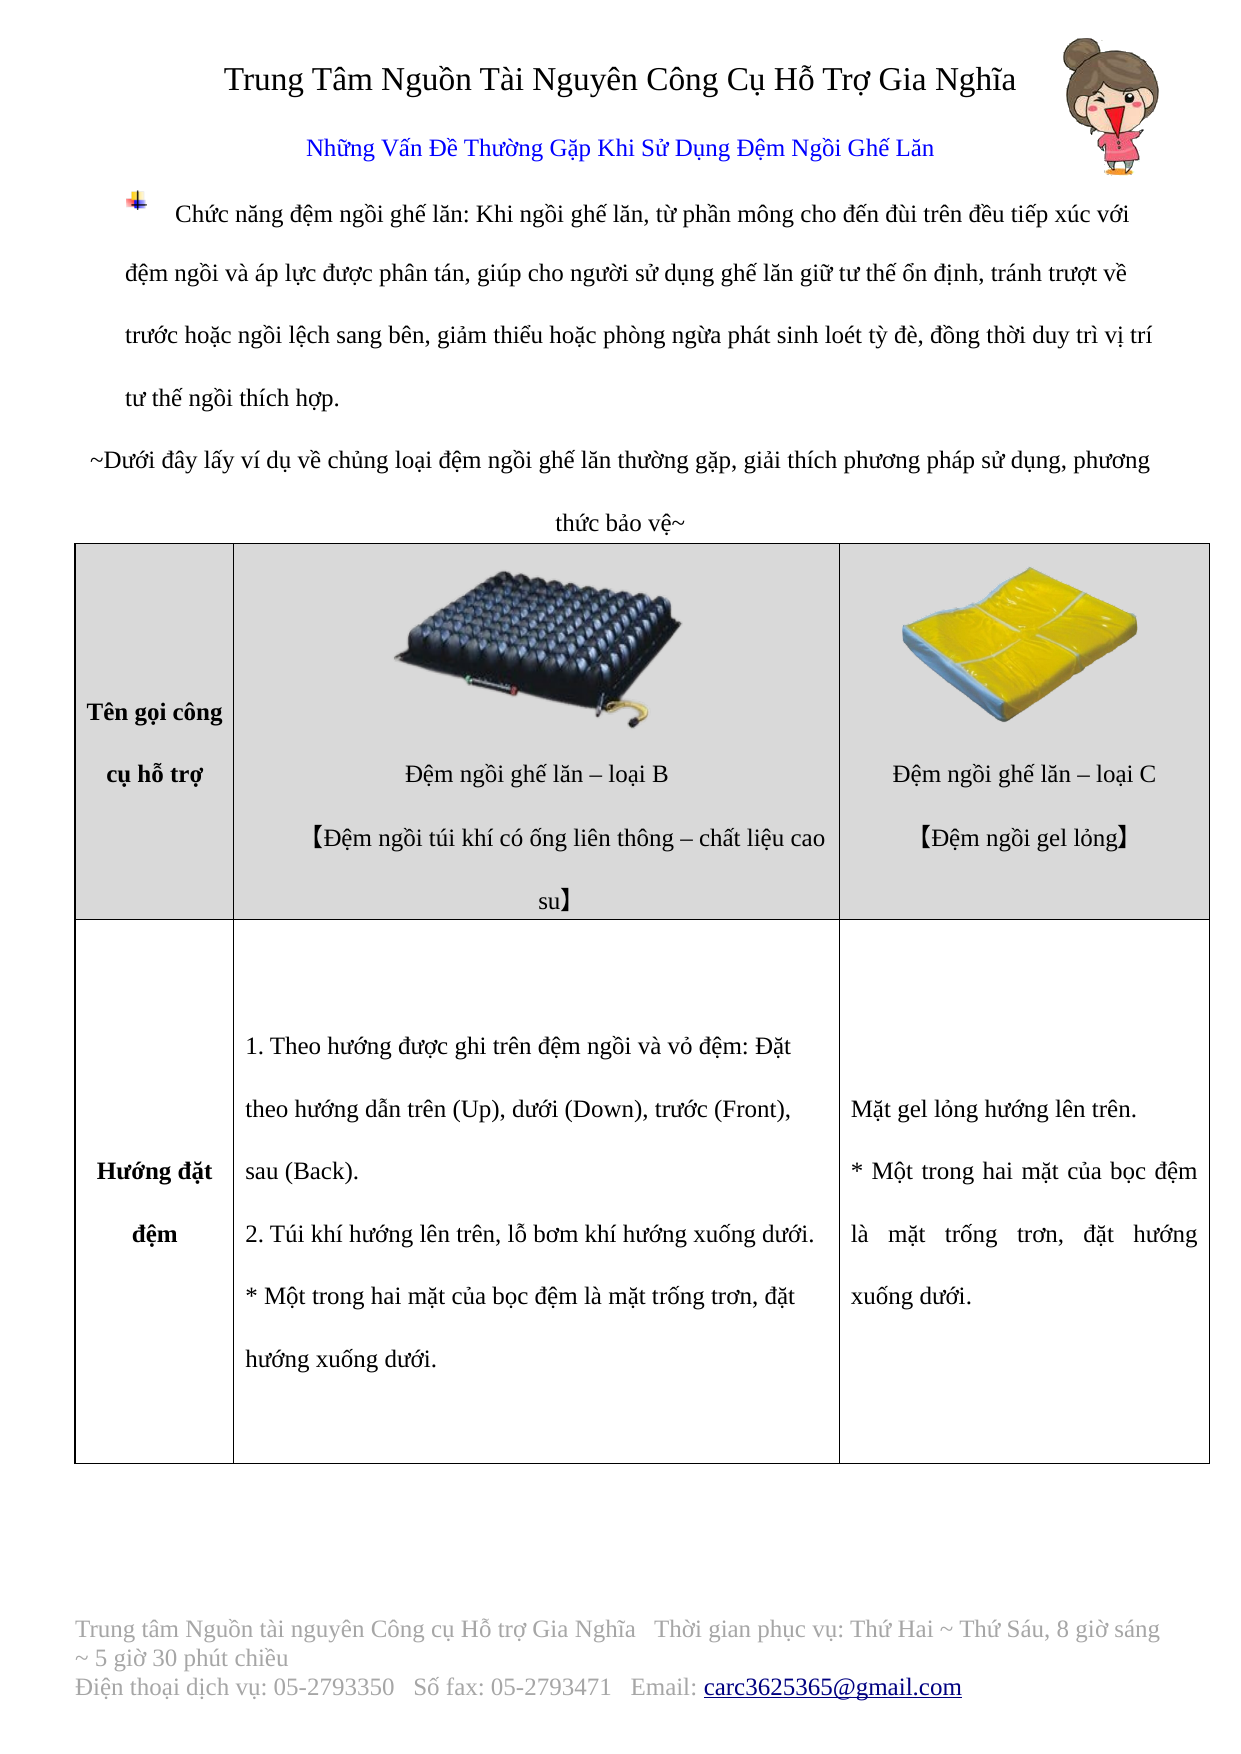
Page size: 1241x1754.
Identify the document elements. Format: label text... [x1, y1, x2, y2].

text Những Vấn Đề Thường Gặp Khi Sử Dụng Đệm Ngồi Ghế Lăn [75, 106, 1109, 168]
table_header Đệm ngồi ghế lăn – loại B 【Đệm ngồi túi khí có ống liên thông – chất liệu cao su】 [234, 544, 839, 919]
list Chức năng đệm ngồi ghế lăn: Khi ngồi ghế lăn, từ phần mông cho đến đùi trên đều tiếp xúc với đệm ngồi và áp lực được phân tán, giúp cho người sử dụng ghế lăn giữ tư thế ổn định, tránh trượt về trước hoặc ngồi lệch sang bên, giảm thiểu hoặc phòng ngừa phát sinh loét tỳ đè, đồng thời duy trì vị trí tư thế ngồi thích hợp. [125, 168, 1165, 418]
table_cell 1. Theo hướng được ghi trên đệm ngồi và vỏ đệm: Đặt theo hướng dẫn trên (Up), dưới (Down), trước (Front), sau (Back). 2. Túi khí hướng lên trên, lỗ bơm khí hướng xuống dưới. * Một trong hai mặt của bọc đệm là mặt trống trơn, đặt hướng xuống dưới. [234, 920, 839, 1462]
text [1132, 106, 1165, 168]
text ~Dưới đây lấy ví dụ về chủng loại đệm ngồi ghế lăn thường gặp, giải thích phương pháp sử dụng, phương thức bảo vệ~ [75, 418, 1165, 543]
table_header Đệm ngồi ghế lăn – loại C 【Đệm ngồi gel lỏng】 [840, 544, 1209, 919]
table_header Tên gọi công cụ hỗ trợ [76, 544, 233, 919]
table_cell Hướng đặt đệm [76, 920, 233, 1462]
table_cell Mặt gel lỏng hướng lên trên. * Một trong hai mặt của bọc đệm là mặt trống trơn, đặt hướng xuống dưới. [840, 920, 1209, 1462]
